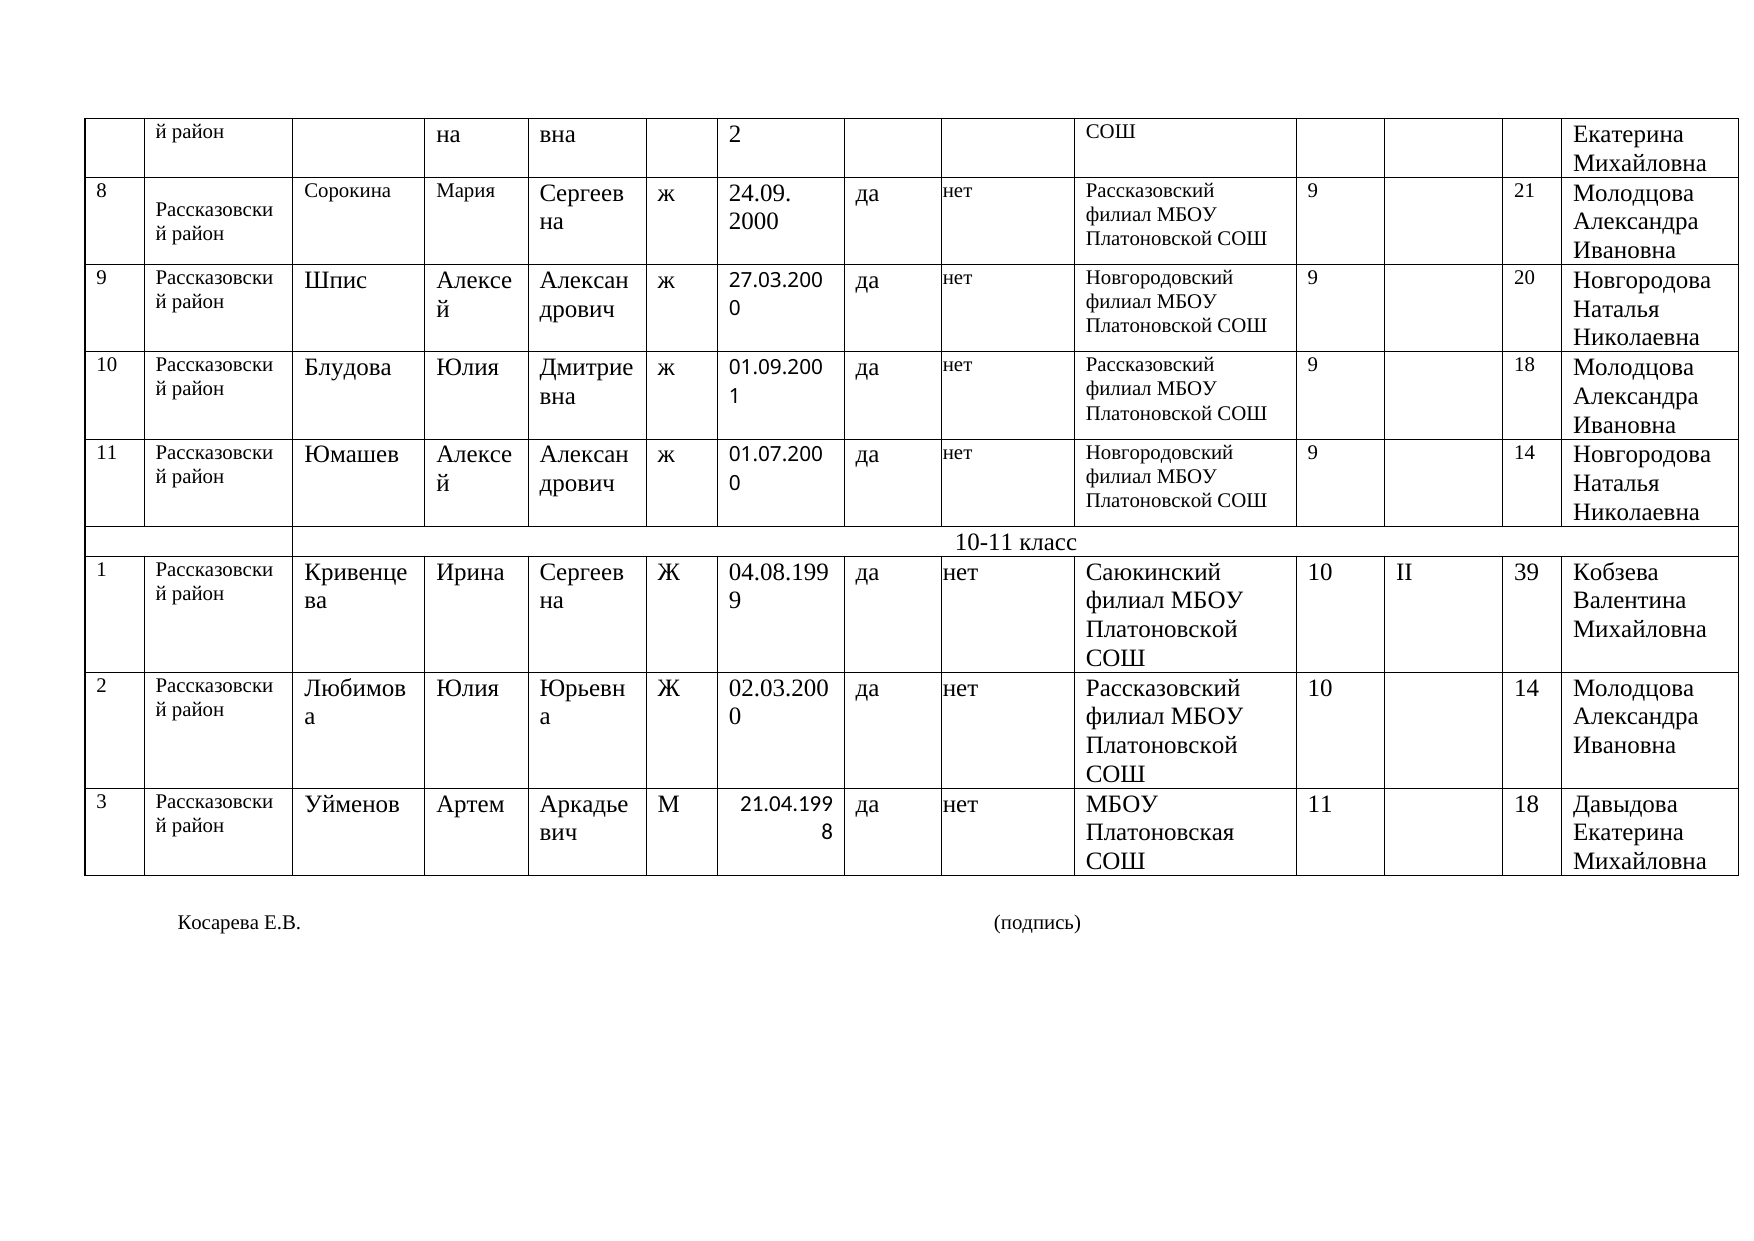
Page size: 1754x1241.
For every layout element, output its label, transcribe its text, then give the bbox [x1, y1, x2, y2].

table_cell Ирина [425, 557, 528, 672]
table_cell Новгородова Наталья Николаевна [1562, 265, 1738, 351]
table_cell [1385, 178, 1502, 264]
table_cell Сорокина [293, 178, 424, 264]
table_cell Сергеевна [529, 557, 646, 672]
table_cell [1385, 119, 1502, 177]
table_cell да [845, 440, 941, 526]
table_cell 18 [1503, 789, 1561, 875]
table_cell Саюкинский филиал МБОУ Платоновской СОШ [1075, 557, 1296, 672]
table_cell нет [942, 789, 1074, 875]
table_cell 14 [1503, 673, 1561, 788]
table_cell 3 [86, 789, 144, 875]
table_cell Рассказовский район [145, 557, 292, 672]
table_cell [1385, 265, 1502, 351]
table_cell 24.09. 2000 [718, 178, 844, 264]
table_cell 10 [1297, 673, 1384, 788]
table_cell Новгородовский филиал МБОУ Платоновской СОШ [1075, 265, 1296, 351]
table_cell нет [942, 440, 1074, 526]
table_cell Рассказовский район [145, 440, 292, 526]
table_cell 11 [86, 440, 144, 526]
table_cell 02.03.2000 [718, 673, 844, 788]
table_cell Юлия [425, 673, 528, 788]
table_cell 9 [1297, 440, 1384, 526]
table_cell 10 [86, 352, 144, 438]
table_cell нет [942, 557, 1074, 672]
table_cell МБОУ Платоновская СОШ [1075, 789, 1296, 875]
table_cell 04.08.1999 [718, 557, 844, 672]
table_cell [293, 119, 424, 177]
table_cell Юмашев [293, 440, 424, 526]
table_cell Екатерина Михайловна [1562, 119, 1738, 177]
table_cell 2 [718, 119, 844, 177]
table_cell Дмитриевна [529, 352, 646, 438]
table_cell 39 [1503, 557, 1561, 672]
table_cell нет [942, 265, 1074, 351]
table_cell Рассказовский филиал МБОУ Платоновской СОШ [1075, 352, 1296, 438]
table_cell Блудова [293, 352, 424, 438]
table_cell 8 [86, 178, 144, 264]
table_cell да [845, 178, 941, 264]
table_cell да [845, 352, 941, 438]
table_cell да [845, 673, 941, 788]
table_cell Шпис [293, 265, 424, 351]
table_cell Аркадьевич [529, 789, 646, 875]
table_cell Юрьевна [529, 673, 646, 788]
table_cell да [845, 789, 941, 875]
table_cell Молодцова Александра Ивановна [1562, 178, 1738, 264]
table_cell Алексей [425, 440, 528, 526]
table_cell нет [942, 352, 1074, 438]
table_cell 1 [86, 557, 144, 672]
table_cell Александрович [529, 440, 646, 526]
table_cell вна [529, 119, 646, 177]
table_cell Молодцова Александра Ивановна [1562, 352, 1738, 438]
table_cell Алексей [425, 265, 528, 351]
table_cell Кривенцева [293, 557, 424, 672]
table_cell да [845, 557, 941, 672]
table_cell Сергеевна [529, 178, 646, 264]
table_cell ж [647, 265, 717, 351]
table_cell Юлия [425, 352, 528, 438]
table_cell Молодцова Александра Ивановна [1562, 673, 1738, 788]
table_cell ж [647, 352, 717, 438]
table_cell Мария [425, 178, 528, 264]
table_cell 01.09.2001 [718, 352, 844, 438]
table_cell ж [647, 178, 717, 264]
table_cell Уйменов [293, 789, 424, 875]
table_cell 11 [1297, 789, 1384, 875]
table_cell [1385, 352, 1502, 438]
table_cell [1503, 119, 1561, 177]
table_cell 2 [86, 673, 144, 788]
table_cell Александрович [529, 265, 646, 351]
table_cell [86, 119, 144, 177]
table_cell СОШ [1075, 119, 1296, 177]
table_cell Ж [647, 673, 717, 788]
table_cell [1297, 119, 1384, 177]
table_cell Рассказовский район [145, 789, 292, 875]
table_cell нет [942, 178, 1074, 264]
table_cell [1385, 789, 1502, 875]
table_cell й район [145, 119, 292, 177]
table_cell нет [942, 673, 1074, 788]
table_cell Новгородова Наталья Николаевна [1562, 440, 1738, 526]
table_cell Артем [425, 789, 528, 875]
table_cell 9 [86, 265, 144, 351]
table_cell 9 [1297, 352, 1384, 438]
table_cell на [425, 119, 528, 177]
table_cell 9 [1297, 178, 1384, 264]
table_cell М [647, 789, 717, 875]
table_cell Рассказовский район [145, 673, 292, 788]
table_cell [1385, 440, 1502, 526]
table_cell Новгородовский филиал МБОУ Платоновской СОШ [1075, 440, 1296, 526]
table_cell Любимова [293, 673, 424, 788]
table_cell 14 [1503, 440, 1561, 526]
text Косарева Е.В. (подпись) [177, 909, 1665, 934]
table_cell [845, 119, 941, 177]
table_cell 10 [1297, 557, 1384, 672]
table_cell 9 [1297, 265, 1384, 351]
table_cell [86, 527, 292, 556]
table_cell Рассказовский район [145, 178, 292, 264]
table_cell 10-11 класс [293, 527, 1738, 556]
table_cell Давыдова Екатерина Михайловна [1562, 789, 1738, 875]
table_cell 18 [1503, 352, 1561, 438]
table_cell да [845, 265, 941, 351]
table_cell [942, 119, 1074, 177]
table_cell 27.03.2000 [718, 265, 844, 351]
table_cell 20 [1503, 265, 1561, 351]
table_cell 21.04.1998 [718, 789, 844, 875]
table_cell 21 [1503, 178, 1561, 264]
table_cell Ж [647, 557, 717, 672]
table_cell Рассказовский филиал МБОУ Платоновской СОШ [1075, 178, 1296, 264]
table_cell II [1385, 557, 1502, 672]
table_cell 01.07.2000 [718, 440, 844, 526]
table_cell [647, 119, 717, 177]
table_cell Кобзева Валентина Михайловна [1562, 557, 1738, 672]
table_cell [1385, 673, 1502, 788]
table_cell Рассказовский район [145, 352, 292, 438]
table_cell Рассказовский филиал МБОУ Платоновской СОШ [1075, 673, 1296, 788]
table_cell ж [647, 440, 717, 526]
table_cell Рассказовский район [145, 265, 292, 351]
